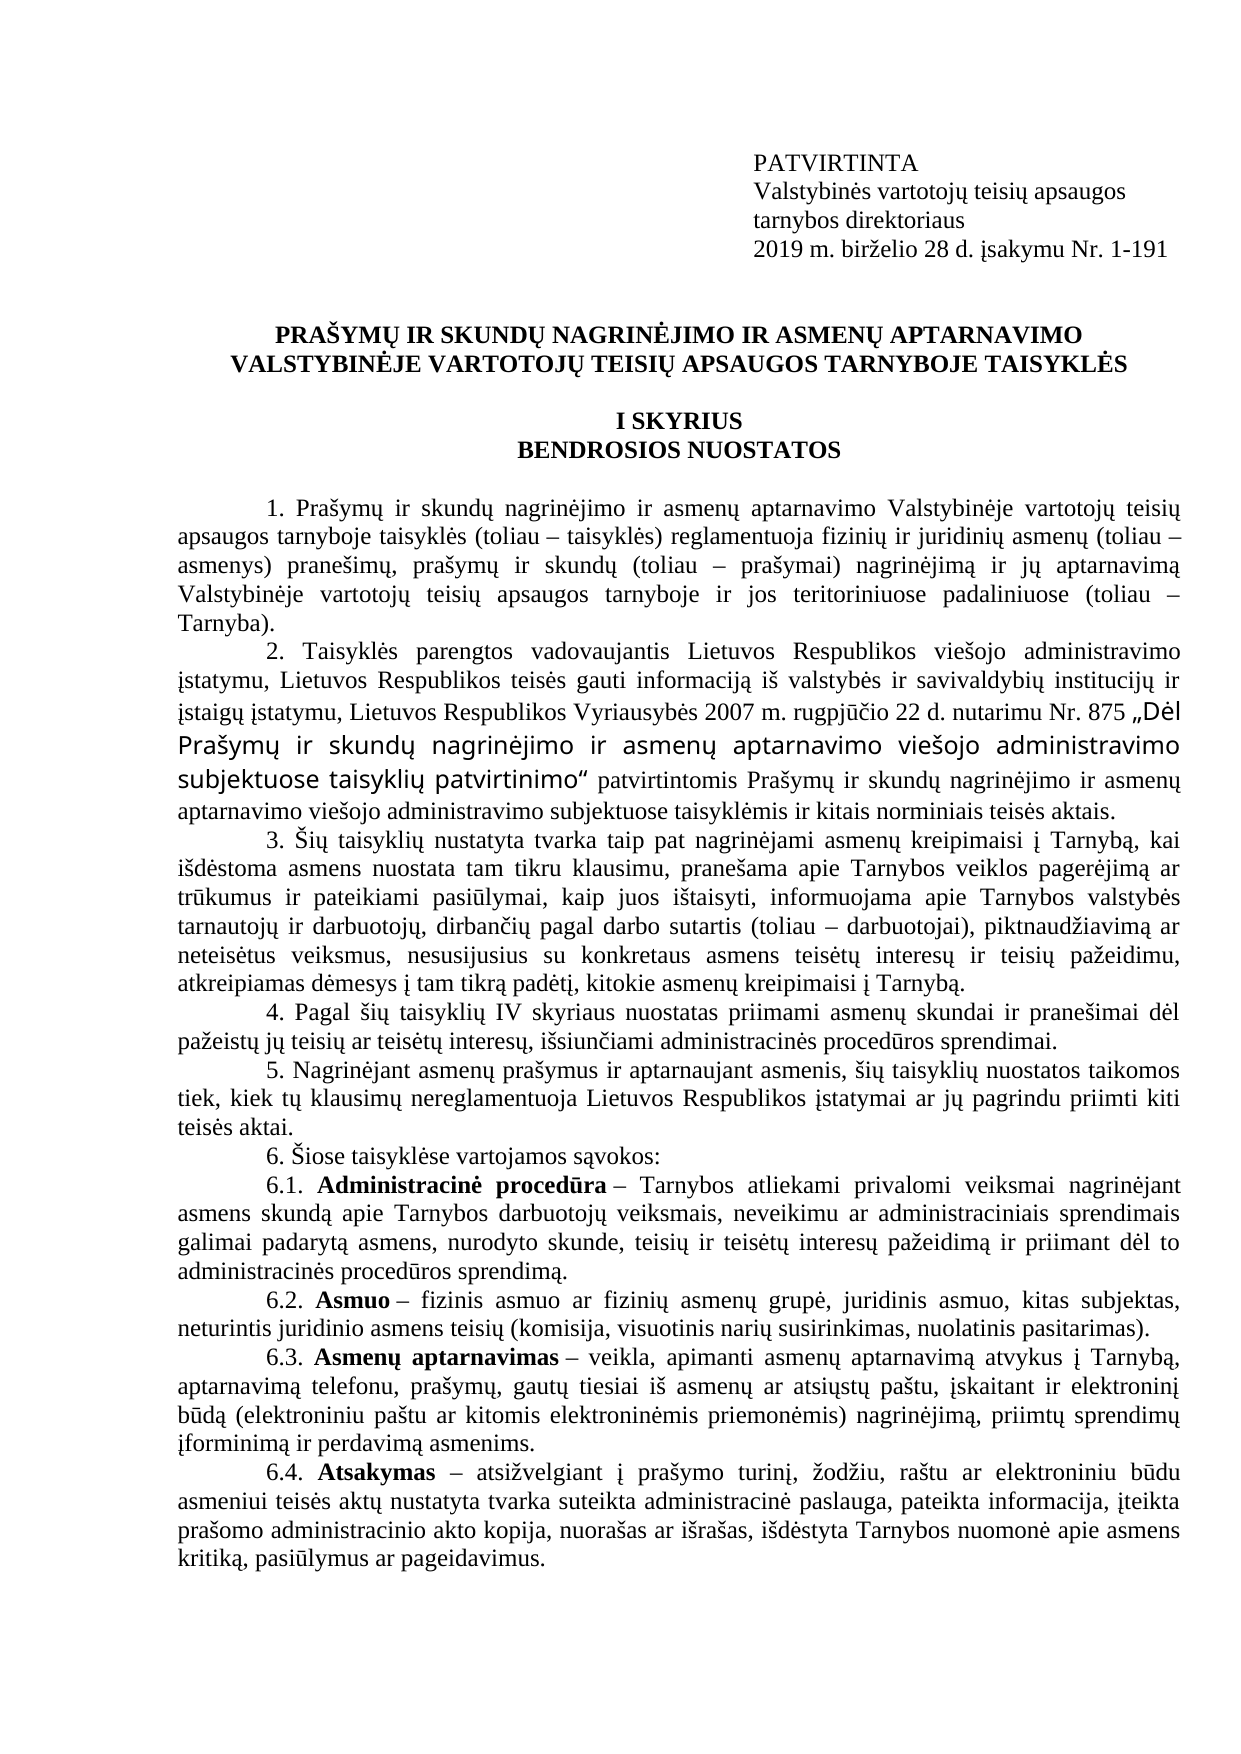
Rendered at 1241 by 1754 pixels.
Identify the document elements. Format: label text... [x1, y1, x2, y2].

text 6.1. Administracinė procedūra – Tarnybos atliekami privalomi veiksmai nagrinėjant asmens skundą apie Tarnybos darbuotojų veiksmais, neveikimu ar administraciniais sprendimais galimai padarytą asmens, nurodyto skunde, teisių ir teisėtų interesų pažeidimą ir priimant dėl to administracinės procedūros sprendimą. [177, 1170, 1181, 1285]
text 6.4. Atsakymas – atsižvelgiant į prašymo turinį, žodžiu, raštu ar elektroniniu būdu asmeniui teisės aktų nustatyta tvarka suteikta administracinė paslauga, pateikta informacija, įteikta prašomo administracinio akto kopija, nuorašas ar išrašas, išdėstyta Tarnybos nuomonė apie asmens kritiką, pasiūlymus ar pageidavimus. [177, 1457, 1181, 1572]
text tarnybos direktoriaus [753, 205, 1181, 234]
text Valstybinės vartotojų teisių apsaugos [753, 176, 1181, 205]
text 2. Taisyklės parengtos vadovaujantis Lietuvos Respublikos viešojo administravimo įstatymu, Lietuvos Respublikos teisės gauti informaciją iš valstybės ir savivaldybių institucijų ir įstaigų įstatymu, Lietuvos Respublikos Vyriausybės 2007 m. rugpjūčio 22 d. nutarimu Nr. 875 „Dėl Prašymų ir skundų nagrinėjimo ir asmenų aptarnavimo viešojo administravimo subjektuose taisyklių patvirtinimo“ patvirtintomis Prašymų ir skundų nagrinėjimo ir asmenų aptarnavimo viešojo administravimo subjektuose taisyklėmis ir kitais norminiais teisės aktais. [177, 636, 1181, 825]
text 3. Šių taisyklių nustatyta tvarka taip pat nagrinėjami asmenų kreipimaisi į Tarnybą, kai išdėstoma asmens nuostata tam tikru klausimu, pranešama apie Tarnybos veiklos pagerėjimą ar trūkumus ir pateikiami pasiūlymai, kaip juos ištaisyti, informuojama apie Tarnybos valstybės tarnautojų ir darbuotojų, dirbančių pagal darbo sutartis (toliau – darbuotojai), piktnaudžiavimą ar neteisėtus veiksmus, nesusijusius su konkretaus asmens teisėtų interesų ir teisių pažeidimu, atkreipiamas dėmesys į tam tikrą padėtį, kitokie asmenų kreipimaisi į Tarnybą. [177, 825, 1181, 997]
text 6.2. Asmuo – fizinis asmuo ar fizinių asmenų grupė, juridinis asmuo, kitas subjektas, neturintis juridinio asmens teisių (komisija, visuotinis narių susirinkimas, nuolatinis pasitarimas). [177, 1285, 1181, 1342]
text PRAŠYMŲ IR SKUNDŲ NAGRINĖJIMO IR ASMENŲ APTARNAVIMO VALSTYBINĖJE VARTOTOJŲ TEISIŲ APSAUGOS TARNYBOJE TAISYKLĖS [177, 320, 1181, 378]
text 5. Nagrinėjant asmenų prašymus ir aptarnaujant asmenis, šių taisyklių nuostatos taikomos tiek, kiek tų klausimų nereglamentuoja Lietuvos Respublikos įstatymai ar jų pagrindu priimti kiti teisės aktai. [177, 1055, 1181, 1141]
text 4. Pagal šių taisyklių IV skyriaus nuostatas priimami asmenų skundai ir pranešimai dėl pažeistų jų teisių ar teisėtų interesų, išsiunčiami administracinės procedūros sprendimai. [177, 997, 1181, 1055]
text 1. Prašymų ir skundų nagrinėjimo ir asmenų aptarnavimo Valstybinėje vartotojų teisių apsaugos tarnyboje taisyklės (toliau – taisyklės) reglamentuoja fizinių ir juridinių asmenų (toliau – asmenys) pranešimų, prašymų ir skundų (toliau – prašymai) nagrinėjimą ir jų aptarnavimą Valstybinėje vartotojų teisių apsaugos tarnyboje ir jos teritoriniuose padaliniuose (toliau – Tarnyba). [177, 493, 1181, 636]
text 6. Šiose taisyklėse vartojamos sąvokos: [177, 1141, 1181, 1170]
text BENDROSIOS NUOSTATOS [177, 435, 1181, 464]
text I SKYRIUS [177, 406, 1181, 435]
text 2019 m. birželio 28 d. įsakymu Nr. 1-191 [753, 234, 1181, 263]
text PATVIRTINTA [753, 148, 1181, 176]
text 6.3. Asmenų aptarnavimas – veikla, apimanti asmenų aptarnavimą atvykus į Tarnybą, aptarnavimą telefonu, prašymų, gautų tiesiai iš asmenų ar atsiųstų paštu, įskaitant ir elektroninį būdą (elektroniniu paštu ar kitomis elektroninėmis priemonėmis) nagrinėjimą, priimtų sprendimų įforminimą ir perdavimą asmenims. [177, 1342, 1181, 1457]
